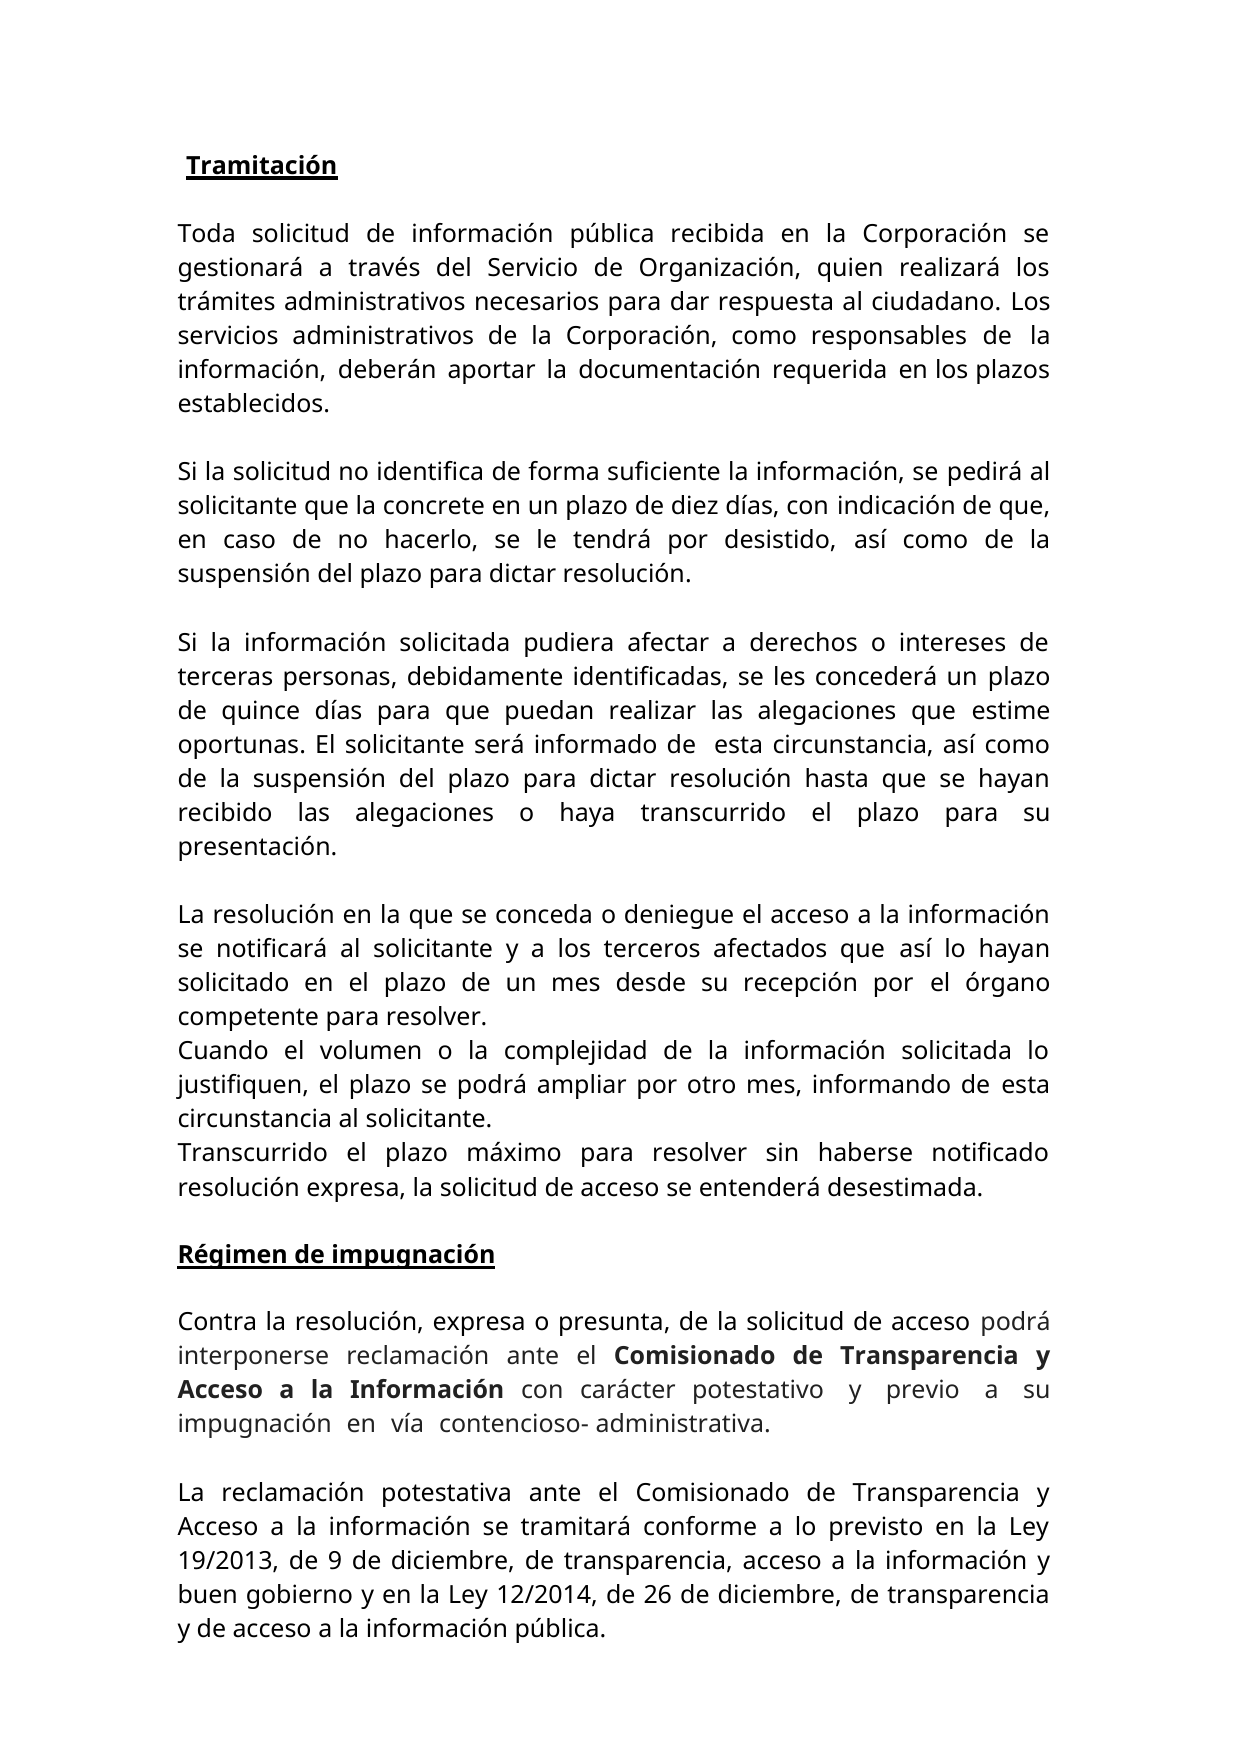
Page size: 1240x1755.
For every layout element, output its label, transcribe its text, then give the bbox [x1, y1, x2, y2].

text Contra la resolución, expresa o presunta, de la solicitud de acceso podrá interponerse reclamación ante el Comisionado de Transparencia y Acceso a la Información con carácter potestativo y previo a su impugnación en vía contencioso- administrativa. [177, 1304, 1050, 1440]
subtitle Régimen de impugnación [177, 1237, 1064, 1271]
text La reclamación potestativa ante el Comisionado de Transparencia y Acceso a la información se tramitará conforme a lo previsto en la Ley 19/2013, de 9 de diciembre, de transparencia, acceso a la información y buen gobierno y en la Ley 12/2014, de 26 de diciembre, de transparencia y de acceso a la información pública. [177, 1474, 1051, 1644]
text Toda solicitud de información pública recibida en la Corporación se gestionará a través del Servicio de Organización, quien realizará los trámites administrativos necesarios para dar respuesta al ciudadano. Los servicios administrativos de la Corporación, como responsables de la información, deberán aportar la documentación requerida en los plazos establecidos. [177, 215, 1051, 420]
text La resolución en la que se conceda o deniegue el acceso a la información se notificará al solicitante y a los terceros afectados que así lo hayan solicitado en el plazo de un mes desde su recepción por el órgano competente para resolver. [177, 897, 1050, 1033]
text Cuando el volumen o la complejidad de la información solicitada lo justifiquen, el plazo se podrá ampliar por otro mes, informando de esta circunstancia al solicitante. [177, 1033, 1050, 1135]
text Si la solicitud no identifica de forma suficiente la información, se pedirá al solicitante que la concrete en un plazo de diez días, con indicación de que, en caso de no hacerlo, se le tendrá por desistido, así como de la suspensión del plazo para dictar resolución. [177, 454, 1050, 590]
text Transcurrido el plazo máximo para resolver sin haberse notificado resolución expresa, la solicitud de acceso se entenderá desestimada. [177, 1135, 1050, 1203]
text Si la información solicitada pudiera afectar a derechos o intereses de terceras personas, debidamente identificadas, se les concederá un plazo de quince días para que puedan realizar las alegaciones que estime oportunas. El solicitante será informado de esta circunstancia, así como de la suspensión del plazo para dictar resolución hasta que se hayan recibido las alegaciones o haya transcurrido el plazo para su presentación. [177, 624, 1050, 863]
subtitle Tramitación [186, 147, 1064, 181]
